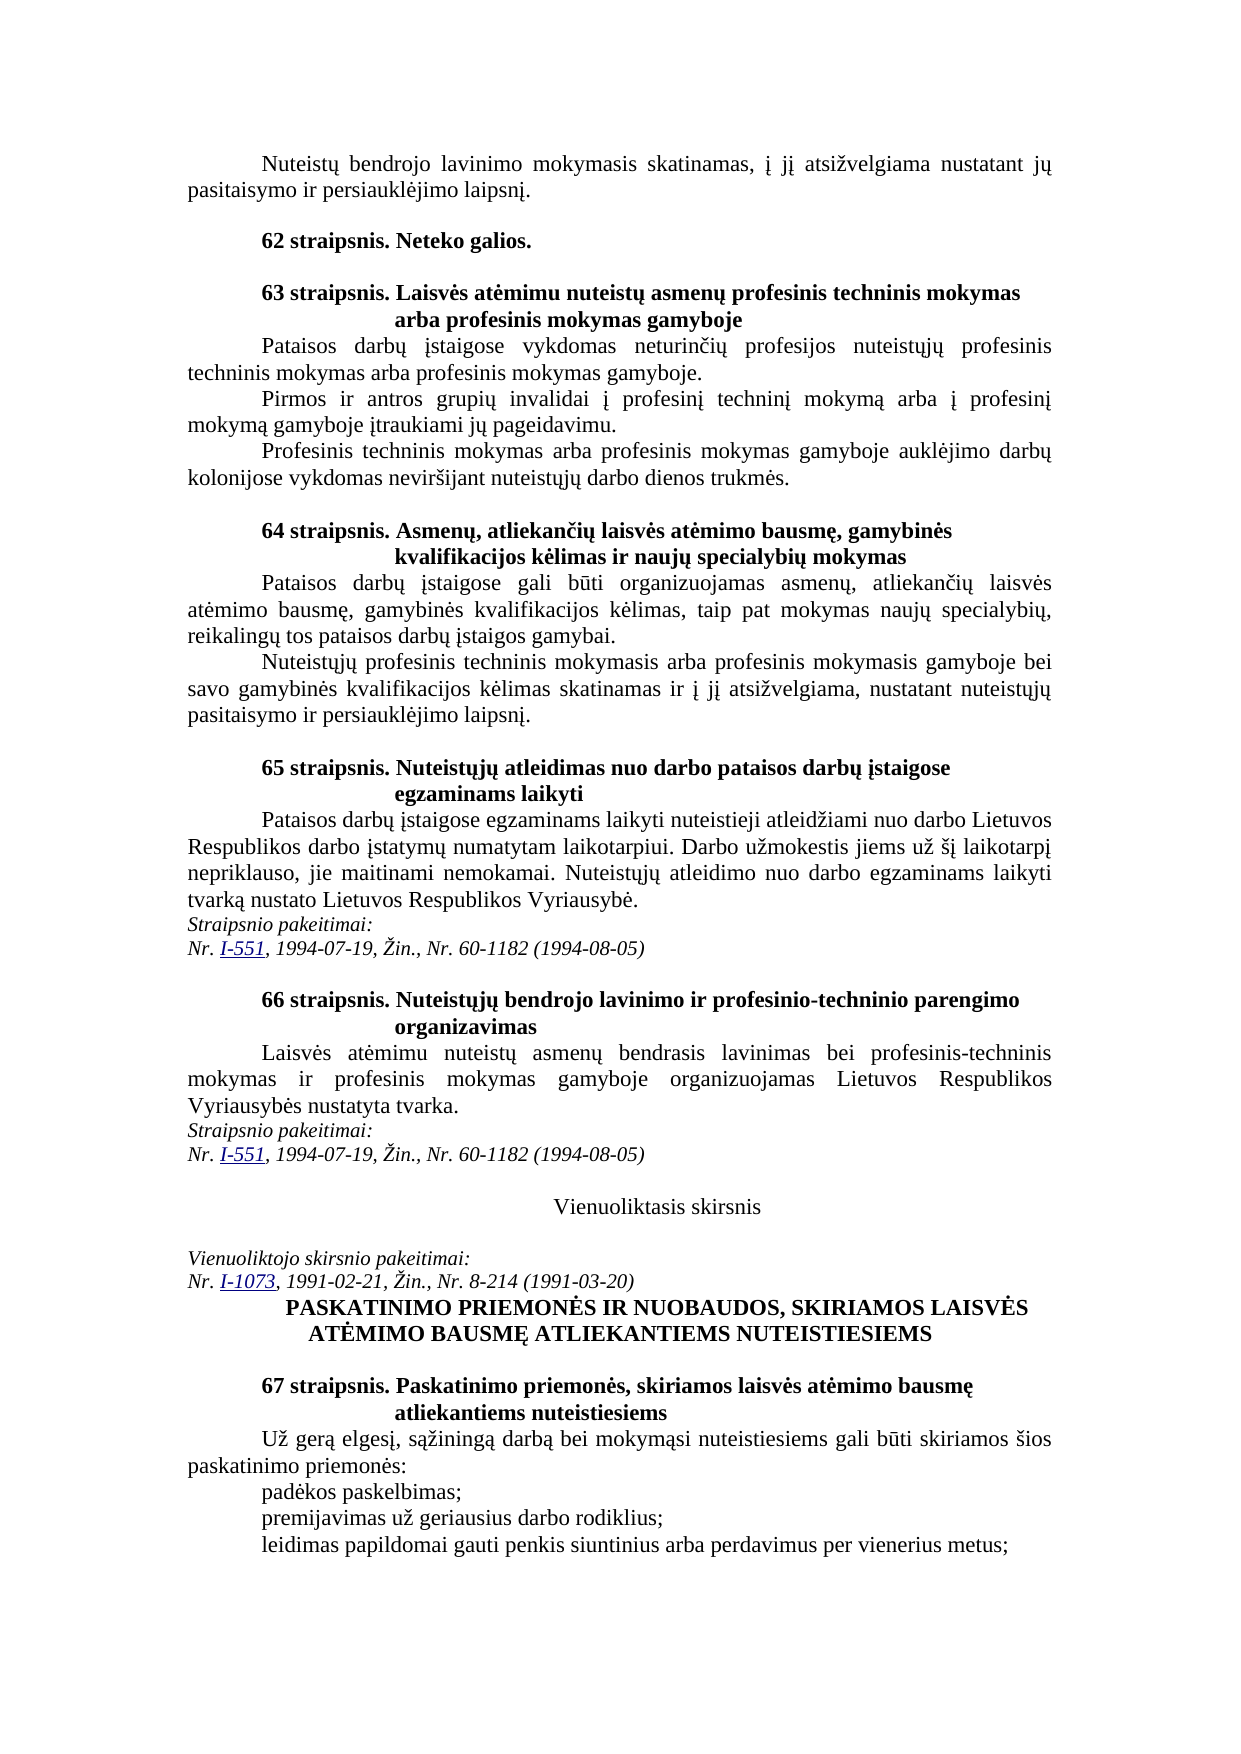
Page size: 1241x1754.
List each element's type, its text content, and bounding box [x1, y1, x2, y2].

text Profesinis techninis mokymas arba profesinis mokymas gamyboje auklėjimo darbų kolonijose vykdomas neviršijant nuteistųjų darbo dienos trukmės. [187, 438, 1053, 490]
text Nr. I-551, 1994-07-19, Žin., Nr. 60-1182 (1994-08-05) [187, 1142, 1053, 1166]
text Nuteistųjų profesinis techninis mokymasis arba profesinis mokymasis gamyboje bei savo gamybinės kvalifikacijos kėlimas skatinamas ir į jį atsižvelgiama, nustatant nuteistųjų pasitaisymo ir persiauklėjimo laipsnį. [187, 648, 1053, 727]
text Nr. I-551, 1994-07-19, Žin., Nr. 60-1182 (1994-08-05) [187, 936, 1053, 960]
text Pataisos darbų įstaigose egzaminams laikyti nuteistieji atleidžiami nuo darbo Lietuvos Respublikos darbo įstatymų numatytam laikotarpiui. Darbo užmokestis jiems už šį laikotarpį nepriklauso, jie maitinami nemokamai. Nuteistųjų atleidimo nuo darbo egzaminams laikyti tvarką nustato Lietuvos Respublikos Vyriausybė. [187, 807, 1053, 912]
text Nuteistų bendrojo lavinimo mokymasis skatinamas, į jį atsižvelgiama nustatant jų pasitaisymo ir persiauklėjimo laipsnį. [187, 150, 1053, 203]
text premijavimas už geriausius darbo rodiklius; [187, 1504, 1053, 1531]
text Nr. I-1073, 1991-02-21, Žin., Nr. 8-214 (1991-03-20) [187, 1269, 1053, 1293]
text 63 straipsnis. Laisvės atėmimu nuteistų asmenų profesinis techninis mokymas [187, 279, 1053, 306]
text Vienuoliktojo skirsnio pakeitimai: [187, 1245, 1053, 1269]
text 64 straipsnis. Asmenų, atliekančių laisvės atėmimo bausmę, gamybinės [187, 517, 1053, 543]
text kvalifikacijos kėlimas ir naujų specialybių mokymas [337, 543, 1053, 569]
text Straipsnio pakeitimai: [187, 1118, 1053, 1142]
text Pataisos darbų įstaigose vykdomas neturinčių profesijos nuteistųjų profesinis techninis mokymas arba profesinis mokymas gamyboje. [187, 332, 1053, 385]
text Vienuoliktasis skirsnis [187, 1193, 1053, 1219]
text Už gerą elgesį, sąžiningą darbą bei mokymąsi nuteistiesiems gali būti skiriamos šios paskatinimo priemonės: [187, 1425, 1053, 1478]
text padėkos paskelbimas; [187, 1478, 1053, 1504]
text 65 straipsnis. Nuteistųjų atleidimas nuo darbo pataisos darbų įstaigose [187, 754, 1053, 780]
text 62 straipsnis. Neteko galios. [187, 227, 1053, 253]
text Pataisos darbų įstaigose gali būti organizuojamas asmenų, atliekančių laisvės atėmimo bausmę, gamybinės kvalifikacijos kėlimas, taip pat mokymas naujų specialybių, reikalingų tos pataisos darbų įstaigos gamybai. [187, 569, 1053, 648]
text Pirmos ir antros grupių invalidai į profesinį techninį mokymą arba į profesinį mokymą gamyboje įtraukiami jų pageidavimu. [187, 385, 1053, 438]
text egzaminams laikyti [337, 780, 1053, 807]
text 66 straipsnis. Nuteistųjų bendrojo lavinimo ir profesinio-techninio parengimo [187, 986, 1053, 1013]
text PASKATINIMO PRIEMONĖS IR NUOBAUDOS, SKIRIAMOS LAISVĖS ATĖMIMO BAUSMĘ ATLIEKANTIEMS NUTEISTIESIEMS [187, 1293, 1053, 1346]
text arba profesinis mokymas gamyboje [337, 306, 1053, 332]
text 67 straipsnis. Paskatinimo priemonės, skiriamos laisvės atėmimo bausmę [187, 1373, 1053, 1399]
text Laisvės atėmimu nuteistų asmenų bendrasis lavinimas bei profesinis-techninis mokymas ir profesinis mokymas gamyboje organizuojamas Lietuvos Respublikos Vyriausybės nustatyta tvarka. [187, 1039, 1053, 1118]
text atliekantiems nuteistiesiems [337, 1399, 1053, 1425]
text leidimas papildomai gauti penkis siuntinius arba perdavimus per vienerius metus; [187, 1531, 1053, 1557]
text organizavimas [187, 1013, 1053, 1039]
text Straipsnio pakeitimai: [187, 912, 1053, 936]
